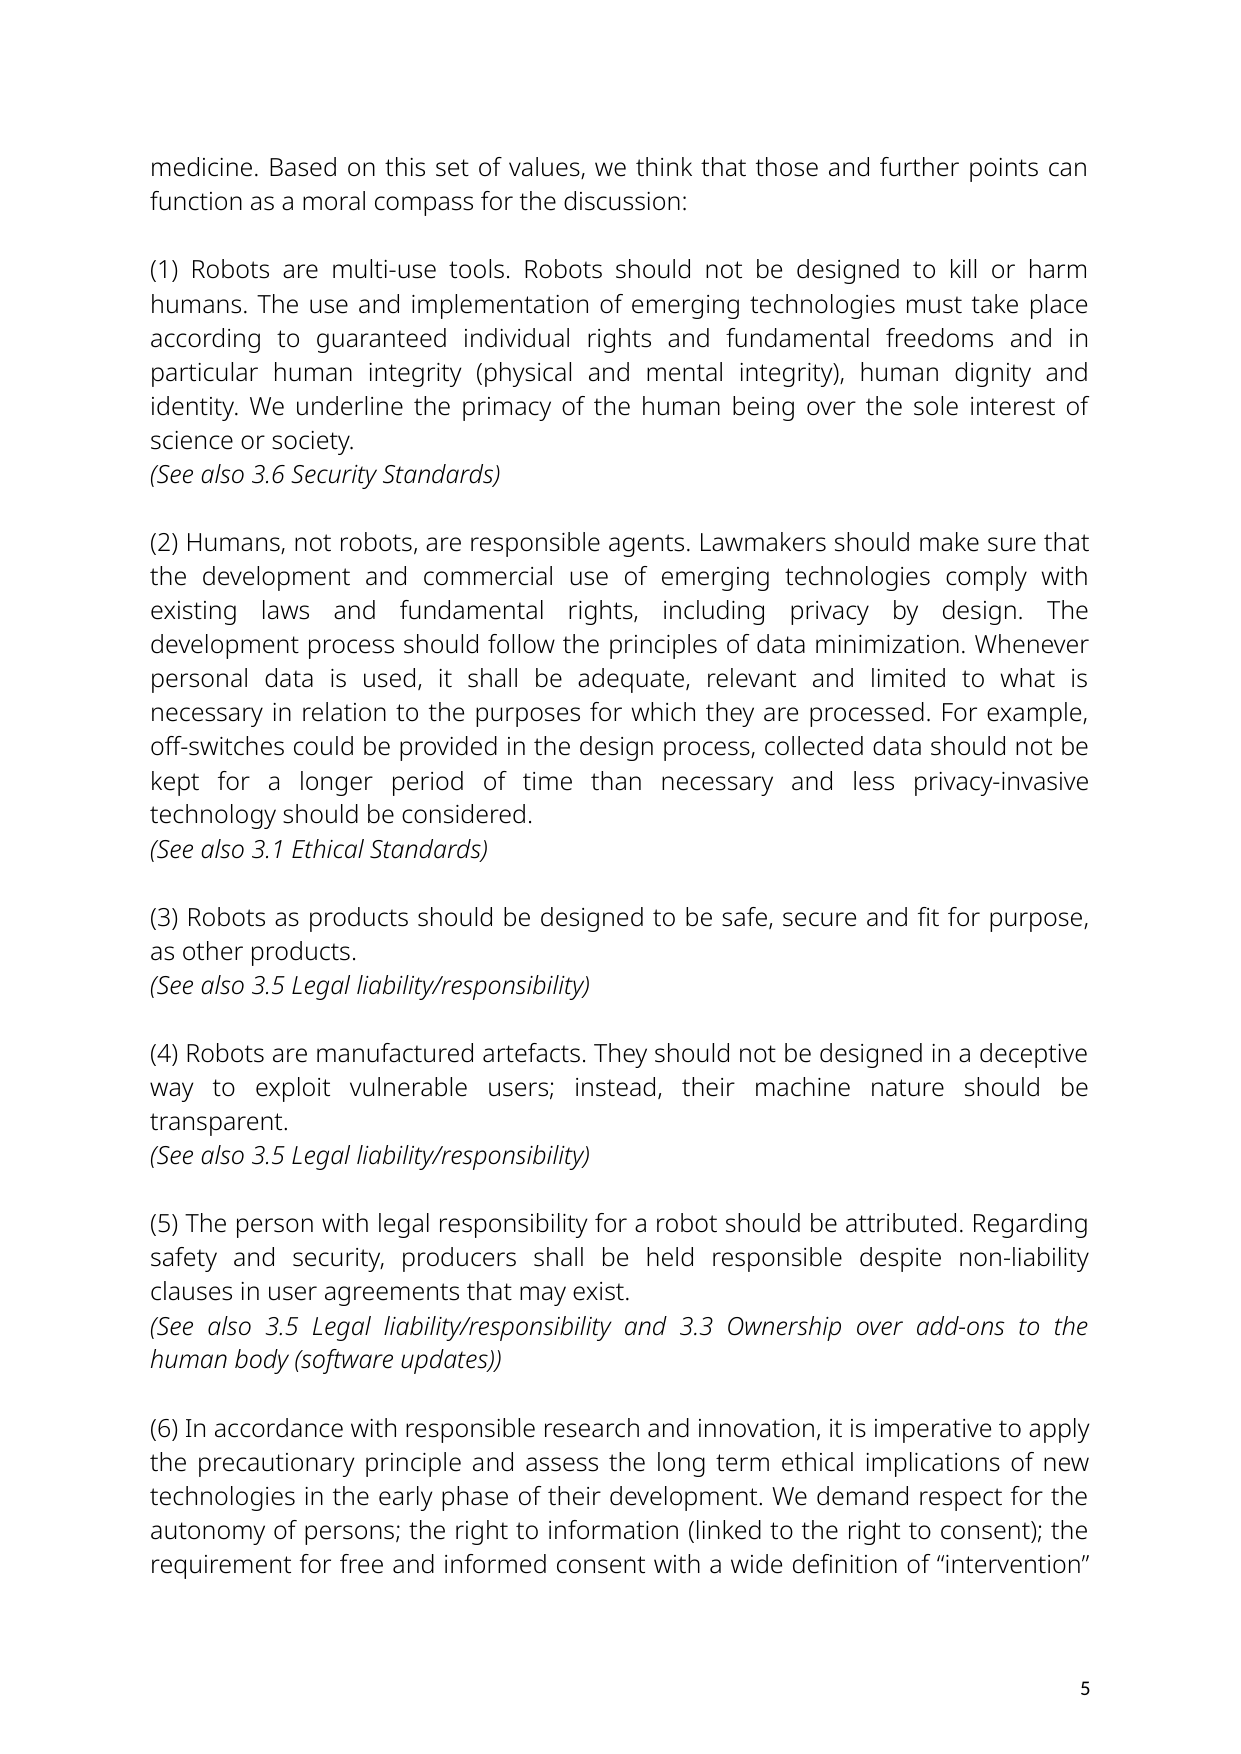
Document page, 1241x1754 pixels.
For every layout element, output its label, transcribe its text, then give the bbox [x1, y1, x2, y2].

text (2) Humans, not robots, are responsible agents. Lawmakers should make sure that the development and commercial use of emerging technologies comply with existing laws and fundamental rights, including privacy by design. The development process should follow the principles of data minimization. Whenever personal data is used, it shall be adequate, relevant and limited to what is necessary in relation to the purposes for which they are processed. For example, off-switches could be provided in the design process, collected data should not be kept for a longer period of time than necessary and less privacy-invasive technology should be considered. [150, 525, 1090, 831]
text (See also 3.1 Ethical Standards) [150, 831, 1090, 865]
text (3) Robots as products should be designed to be safe, secure and fit for purpose, as other products. [150, 899, 1090, 967]
text (See also 3.5 Legal liability/responsibility) [150, 967, 1090, 1002]
text medicine. Based on this set of values, we think that those and further points can function as a moral compass for the discussion: [150, 150, 1090, 218]
text (See also 3.5 Legal liability/responsibility) [150, 1138, 1090, 1172]
text (4) Robots are manufactured artefacts. They should not be designed in a deceptive way to exploit vulnerable users; instead, their machine nature should be transparent. [150, 1036, 1090, 1138]
text (6) In accordance with responsible research and innovation, it is imperative to apply the precautionary principle and assess the long term ethical implications of new technologies in the early phase of their development. We demand respect for the autonomy of persons; the right to information (linked to the right to consent); the requirement for free and informed consent with a wide definition of “intervention” [150, 1410, 1090, 1581]
text (1) Robots are multi-use tools. Robots should not be designed to kill or harm humans. The use and implementation of emerging technologies must take place according to guaranteed individual rights and fundamental freedoms and in particular human integrity (physical and mental integrity), human dignity and identity. We underline the primacy of the human being over the sole interest of science or society. [150, 252, 1090, 457]
text (5) The person with legal responsibility for a robot should be attributed. Regarding safety and security, producers shall be held responsible despite non-liability clauses in user agreements that may exist. [150, 1206, 1090, 1308]
text (See also 3.5 Legal liability/responsibility and 3.3 Ownership over add-ons to the human body (software updates)) [150, 1308, 1090, 1376]
text (See also 3.6 Security Standards) [150, 457, 1090, 491]
